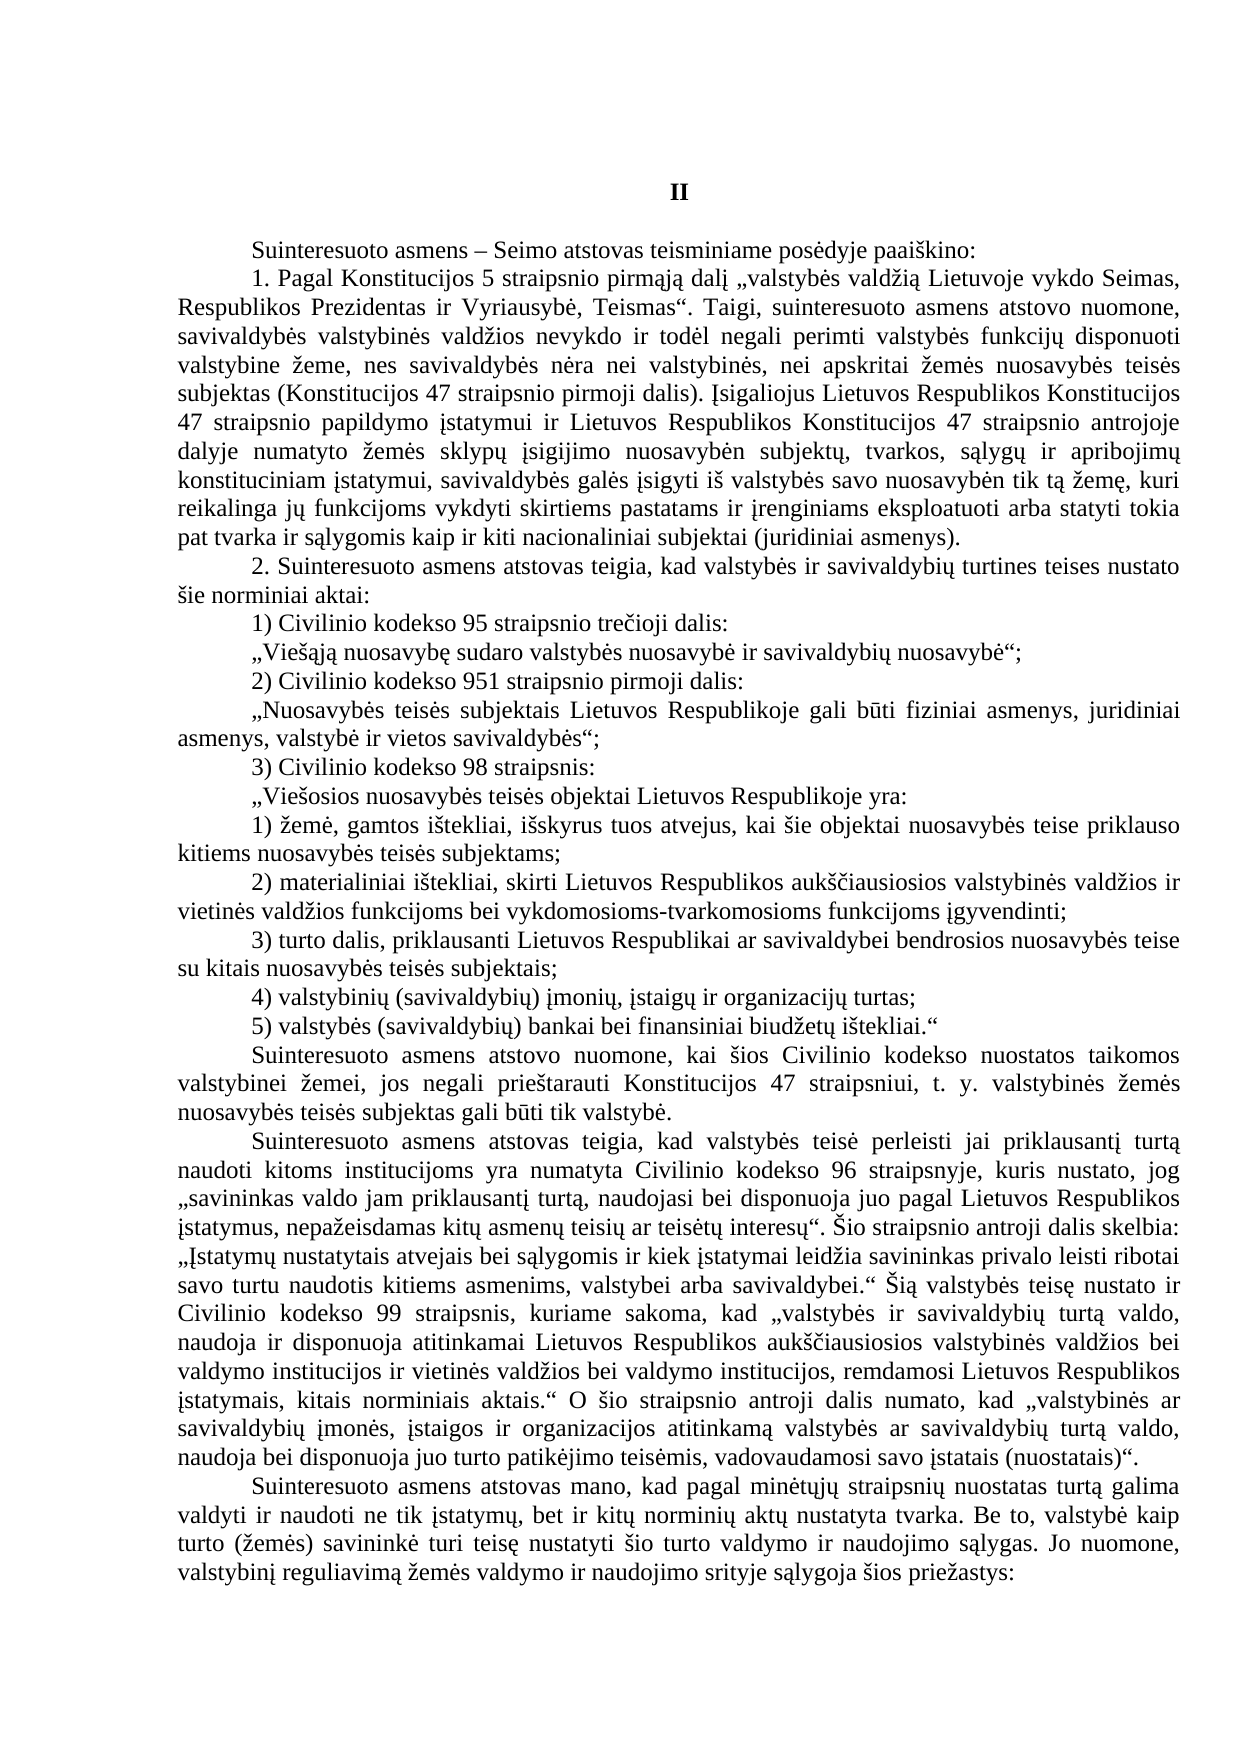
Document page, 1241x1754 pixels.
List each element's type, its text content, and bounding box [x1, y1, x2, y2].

text 1) žemė, gamtos ištekliai, išskyrus tuos atvejus, kai šie objektai nuosavybės teise priklauso kitiems nuosavybės teisės subjektams; [177, 810, 1181, 867]
text „Viešąją nuosavybę sudaro valstybės nuosavybė ir savivaldybių nuosavybė“; [177, 637, 1181, 666]
text 2. Suinteresuoto asmens atstovas teigia, kad valstybės ir savivaldybių turtines teises nustato šie norminiai aktai: [177, 551, 1181, 608]
text 1. Pagal Konstitucijos 5 straipsnio pirmąją dalį „valstybės valdžią Lietuvoje vykdo Seimas, Respublikos Prezidentas ir Vyriausybė, Teismas“. Taigi, suinteresuoto asmens atstovo nuomone, savivaldybės valstybinės valdžios nevykdo ir todėl negali perimti valstybės funkcijų disponuoti valstybine žeme, nes savivaldybės nėra nei valstybinės, nei apskritai žemės nuosavybės teisės subjektas (Konstitucijos 47 straipsnio pirmoji dalis). Įsigaliojus Lietuvos Respublikos Konstitucijos 47 straipsnio papildymo įstatymui ir Lietuvos Respublikos Konstitucijos 47 straipsnio antrojoje dalyje numatyto žemės sklypų įsigijimo nuosavybėn subjektų, tvarkos, sąlygų ir apribojimų konstituciniam įstatymui, savivaldybės galės įsigyti iš valstybės savo nuosavybėn tik tą žemę, kuri reikalinga jų funkcijoms vykdyti skirtiems pastatams ir įrenginiams eksploatuoti arba statyti tokia pat tvarka ir sąlygomis kaip ir kiti nacionaliniai subjektai (juridiniai asmenys). [177, 263, 1181, 551]
text Suinteresuoto asmens – Seimo atstovas teisminiame posėdyje paaiškino: [177, 235, 1181, 263]
text Suinteresuoto asmens atstovas teigia, kad valstybės teisė perleisti jai priklausantį turtą naudoti kitoms institucijoms yra numatyta Civilinio kodekso 96 straipsnyje, kuris nustato, jog „savininkas valdo jam priklausantį turtą, naudojasi bei disponuoja juo pagal Lietuvos Respublikos įstatymus, nepažeisdamas kitų asmenų teisių ar teisėtų interesų“. Šio straipsnio antroji dalis skelbia: „Įstatymų nustatytais atvejais bei sąlygomis ir kiek įstatymai leidžia savininkas privalo leisti ribotai savo turtu naudotis kitiems asmenims, valstybei arba savivaldybei.“ Šią valstybės teisę nustato ir Civilinio kodekso 99 straipsnis, kuriame sakoma, kad „valstybės ir savivaldybių turtą valdo, naudoja ir disponuoja atitinkamai Lietuvos Respublikos aukščiausiosios valstybinės valdžios bei valdymo institucijos ir vietinės valdžios bei valdymo institucijos, remdamosi Lietuvos Respublikos įstatymais, kitais norminiais aktais.“ O šio straipsnio antroji dalis numato, kad „valstybinės ar savivaldybių įmonės, įstaigos ir organizacijos atitinkamą valstybės ar savivaldybių turtą valdo, naudoja bei disponuoja juo turto patikėjimo teisėmis, vadovaudamosi savo įstatais (nuostatais)“. [177, 1126, 1181, 1471]
text „Nuosavybės teisės subjektais Lietuvos Respublikoje gali būti fiziniai asmenys, juridiniai asmenys, valstybė ir vietos savivaldybės“; [177, 695, 1181, 752]
text 3) Civilinio kodekso 98 straipsnis: [177, 752, 1181, 781]
text Suinteresuoto asmens atstovo nuomone, kai šios Civilinio kodekso nuostatos taikomos valstybinei žemei, jos negali prieštarauti Konstitucijos 47 straipsniui, t. y. valstybinės žemės nuosavybės teisės subjektas gali būti tik valstybė. [177, 1040, 1181, 1126]
text 3) turto dalis, priklausanti Lietuvos Respublikai ar savivaldybei bendrosios nuosavybės teise su kitais nuosavybės teisės subjektais; [177, 925, 1181, 982]
text Suinteresuoto asmens atstovas mano, kad pagal minėtųjų straipsnių nuostatas turtą galima valdyti ir naudoti ne tik įstatymų, bet ir kitų norminių aktų nustatyta tvarka. Be to, valstybė kaip turto (žemės) savininkė turi teisę nustatyti šio turto valdymo ir naudojimo sąlygas. Jo nuomone, valstybinį reguliavimą žemės valdymo ir naudojimo srityje sąlygoja šios priežastys: [177, 1471, 1181, 1586]
text 2) materialiniai ištekliai, skirti Lietuvos Respublikos aukščiausiosios valstybinės valdžios ir vietinės valdžios funkcijoms bei vykdomosioms-tvarkomosioms funkcijoms įgyvendinti; [177, 867, 1181, 925]
text 2) Civilinio kodekso 951 straipsnio pirmoji dalis: [177, 666, 1181, 695]
text „Viešosios nuosavybės teisės objektai Lietuvos Respublikoje yra: [177, 781, 1181, 810]
text 1) Civilinio kodekso 95 straipsnio trečioji dalis: [177, 608, 1181, 637]
text II [177, 177, 1181, 206]
text 5) valstybės (savivaldybių) bankai bei finansiniai biudžetų ištekliai.“ [177, 1011, 1181, 1040]
text 4) valstybinių (savivaldybių) įmonių, įstaigų ir organizacijų turtas; [177, 982, 1181, 1011]
